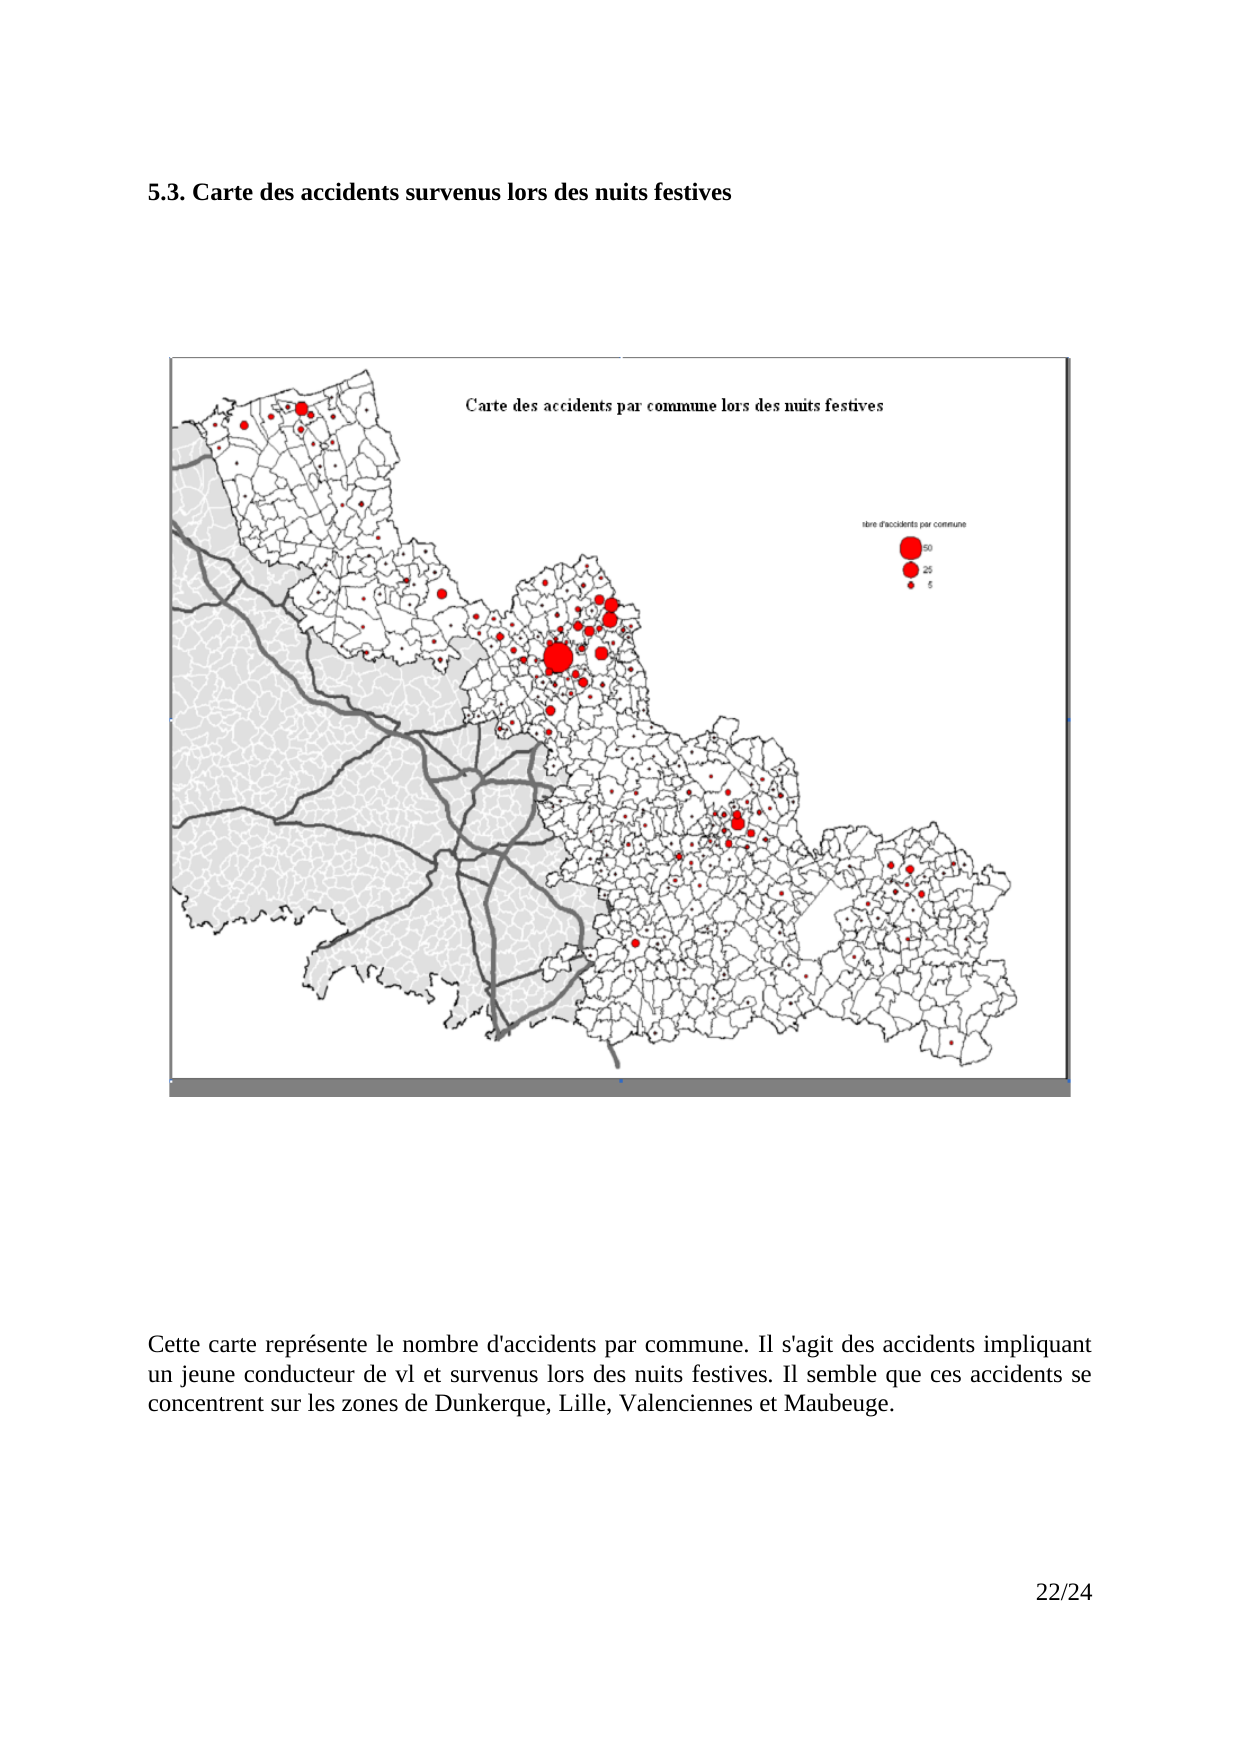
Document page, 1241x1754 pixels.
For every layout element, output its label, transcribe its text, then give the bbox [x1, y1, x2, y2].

text Cette carte représente le nombre d'accidents par commune. Il s'agit des accidents impliquant un jeune conducteur de vl et survenus lors des nuits festives. Il semble que ces accidents se concentrent sur les zones de Dunkerque, Lille, Valenciennes et Maubeuge. [148, 1329, 1092, 1417]
picture [169, 357, 1071, 1097]
subtitle 5.3. Carte des accidents survenus lors des nuits festives [148, 177, 1092, 206]
